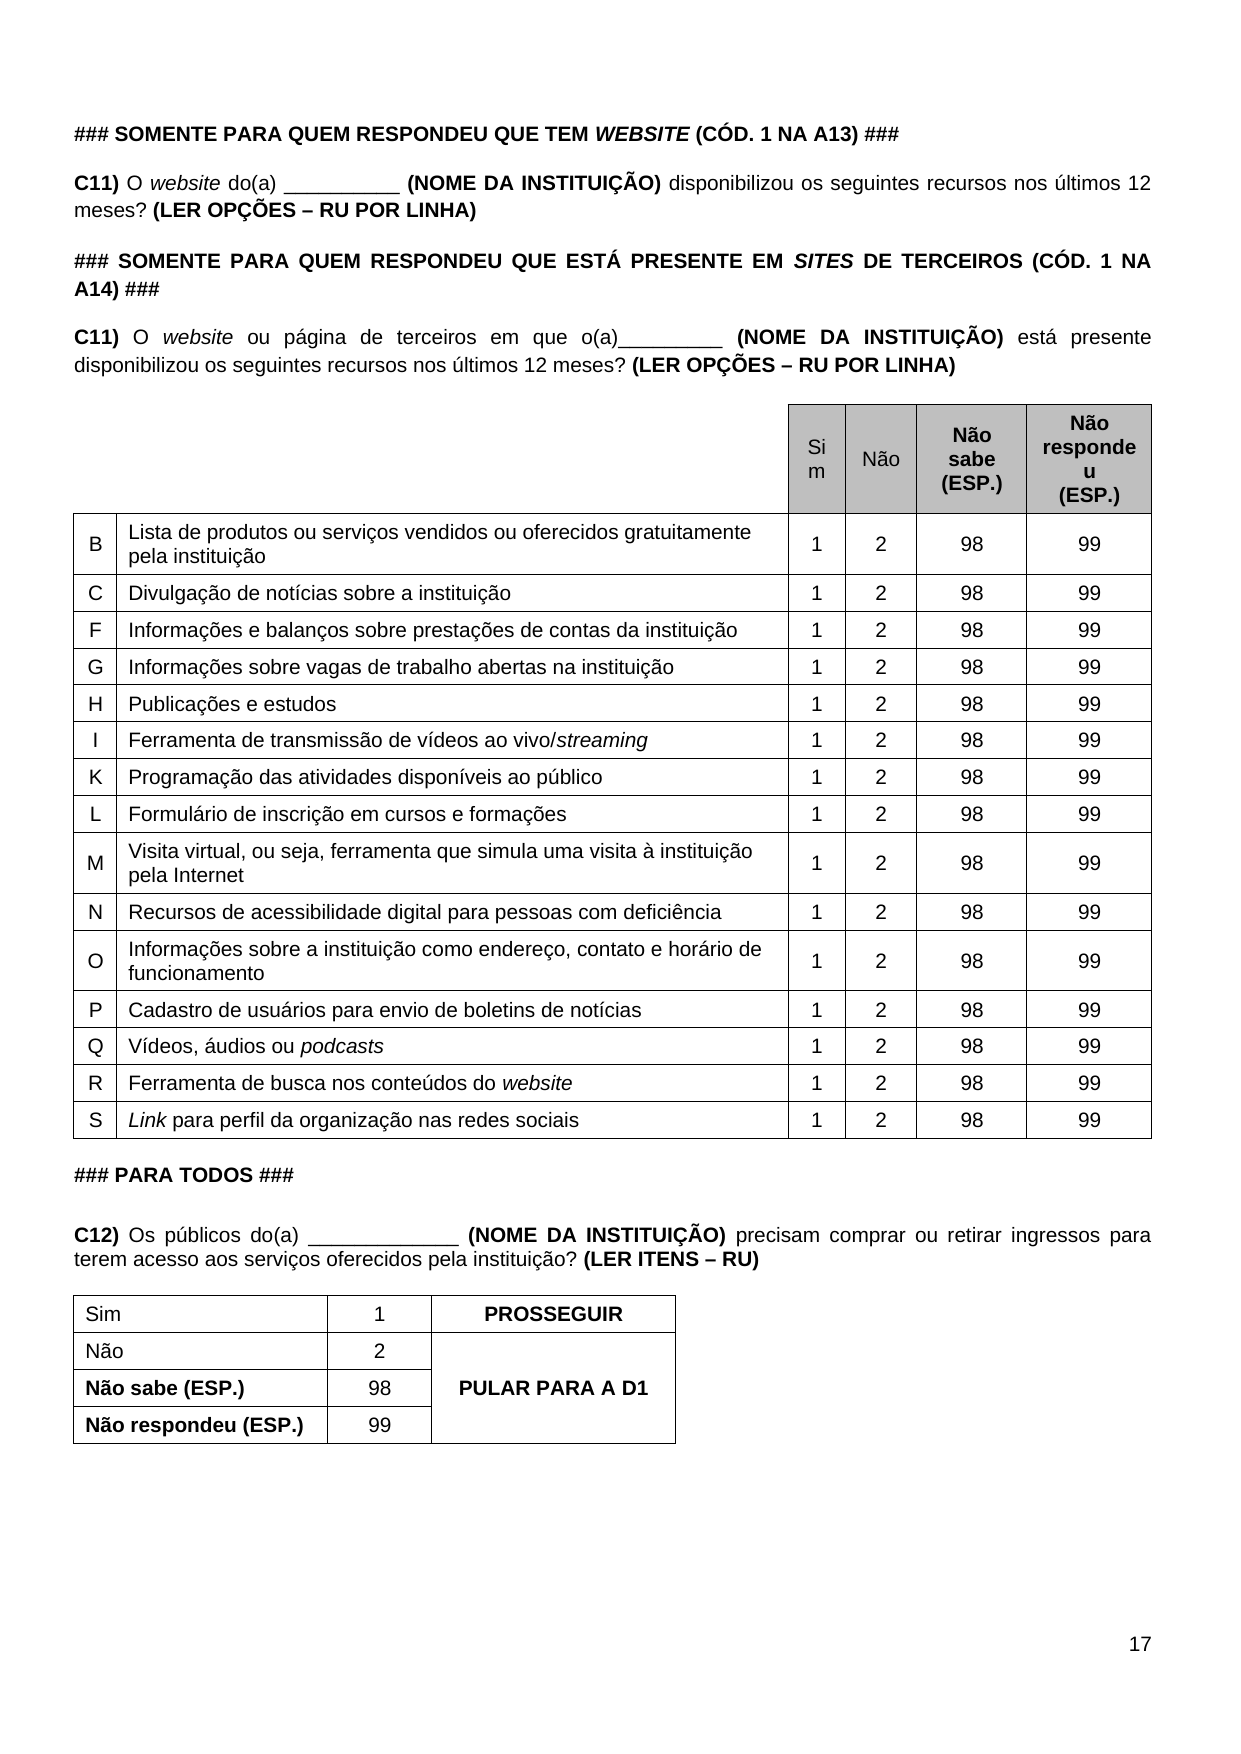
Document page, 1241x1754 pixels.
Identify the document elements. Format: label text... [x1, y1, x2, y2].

table_cell 2 [846, 685, 916, 721]
table_cell 2 [846, 833, 916, 893]
table_cell 99 [1027, 612, 1151, 647]
table_cell 1 [789, 575, 845, 611]
table_cell 98 [917, 991, 1026, 1027]
table_header Sim [789, 405, 845, 513]
table_cell Programação das atividades disponíveis ao público [117, 759, 788, 795]
table_cell Vídeos, áudios ou podcasts [117, 1028, 788, 1064]
table_cell I [74, 722, 116, 758]
table_cell B [74, 514, 116, 574]
table_cell 98 [917, 575, 1026, 611]
table_cell 2 [328, 1333, 431, 1369]
table_cell Link para perfil da organização nas redes sociais [117, 1102, 788, 1138]
table_cell Formulário de inscrição em cursos e formações [117, 796, 788, 832]
table_cell 2 [846, 759, 916, 795]
table_cell 2 [846, 991, 916, 1027]
table_cell 2 [846, 1028, 916, 1064]
table_cell 98 [917, 1028, 1026, 1064]
table_header Não sabe (ESP.) [917, 405, 1026, 513]
table_cell 99 [1027, 991, 1151, 1027]
table_cell 98 [917, 1102, 1026, 1138]
table_cell Ferramenta de busca nos conteúdos do website [117, 1065, 788, 1101]
table_cell 1 [789, 722, 845, 758]
table_cell 99 [1027, 796, 1151, 832]
text ### SOMENTE PARA QUEM RESPONDEU QUE TEM WEBSITE (CÓD. 1 NA A13) ### [74, 122, 1152, 146]
table_cell 1 [789, 649, 845, 684]
table_cell 1 [789, 514, 845, 574]
table_cell S [74, 1102, 116, 1138]
table_cell 98 [917, 649, 1026, 684]
text C12) Os públicos do(a) _____________ (NOME DA INSTITUIÇÃO) precisam comprar ou retirar ingressos para terem acesso aos serviços oferecidos pela instituição? (LER ITENS – RU) [74, 1223, 1152, 1271]
table_cell O [74, 931, 116, 990]
table_cell 99 [1027, 1065, 1151, 1101]
table_cell 99 [1027, 722, 1151, 758]
table_cell 99 [1027, 894, 1151, 929]
table_header PROSSEGUIR [432, 1296, 675, 1332]
table_cell 99 [1027, 833, 1151, 893]
table_cell 1 [789, 833, 845, 893]
table_cell 99 [1027, 649, 1151, 684]
table_cell 98 [917, 722, 1026, 758]
table_cell 99 [1027, 931, 1151, 990]
table_cell 1 [789, 894, 845, 929]
table_cell 99 [1027, 759, 1151, 795]
table_cell 98 [917, 894, 1026, 929]
table_cell P [74, 991, 116, 1027]
table_header Sim [74, 1296, 327, 1332]
table_cell 1 [789, 1102, 845, 1138]
table_cell Visita virtual, ou seja, ferramenta que simula uma visita à instituição pela Internet [117, 833, 788, 893]
table_cell M [74, 833, 116, 893]
table_cell Lista de produtos ou serviços vendidos ou oferecidos gratuitamente pela instituição [117, 514, 788, 574]
table_cell G [74, 649, 116, 684]
table_cell 2 [846, 1102, 916, 1138]
table_cell 2 [846, 575, 916, 611]
table_cell 2 [846, 796, 916, 832]
table_cell 98 [917, 833, 1026, 893]
table_cell 99 [328, 1407, 431, 1443]
table_cell 2 [846, 612, 916, 647]
table_cell Cadastro de usuários para envio de boletins de notícias [117, 991, 788, 1027]
table_cell 1 [789, 612, 845, 647]
table_cell 1 [789, 1065, 845, 1101]
table_cell 99 [1027, 685, 1151, 721]
table_cell 99 [1027, 575, 1151, 611]
table_cell Informações e balanços sobre prestações de contas da instituição [117, 612, 788, 647]
table_cell 2 [846, 514, 916, 574]
table_cell 99 [1027, 1102, 1151, 1138]
table_cell 98 [917, 759, 1026, 795]
table_cell 98 [917, 796, 1026, 832]
table_cell PULAR PARA A D1 [432, 1333, 675, 1443]
table_cell L [74, 796, 116, 832]
table_cell 1 [789, 685, 845, 721]
table_header Não [846, 405, 916, 513]
table_cell F [74, 612, 116, 647]
table_cell 99 [1027, 1028, 1151, 1064]
table_cell Q [74, 1028, 116, 1064]
text C11) O website ou página de terceiros em que o(a)_________ (NOME DA INSTITUIÇÃO) está presente disponibilizou os seguintes recursos nos últimos 12 meses? (LER OPÇÕES – RU POR LINHA) [74, 325, 1152, 377]
table_cell N [74, 894, 116, 929]
table_cell H [74, 685, 116, 721]
table_cell Informações sobre vagas de trabalho abertas na instituição [117, 649, 788, 684]
table_cell Divulgação de notícias sobre a instituição [117, 575, 788, 611]
table_cell Publicações e estudos [117, 685, 788, 721]
table_cell Informações sobre a instituição como endereço, contato e horário de funcionamento [117, 931, 788, 990]
table_cell 1 [789, 1028, 845, 1064]
table_cell 98 [917, 931, 1026, 990]
table_cell 1 [789, 931, 845, 990]
table_cell 2 [846, 1065, 916, 1101]
table_header 1 [328, 1296, 431, 1332]
text C11) O website do(a) __________ (NOME DA INSTITUIÇÃO) disponibilizou os seguintes recursos nos últimos 12 meses? (LER OPÇÕES – RU POR LINHA) [74, 170, 1152, 222]
table_cell 1 [789, 759, 845, 795]
table_cell 2 [846, 931, 916, 990]
table_cell Não respondeu (ESP.) [74, 1407, 327, 1443]
table_cell Recursos de acessibilidade digital para pessoas com deficiência [117, 894, 788, 929]
table_cell Ferramenta de transmissão de vídeos ao vivo/streaming [117, 722, 788, 758]
table_cell C [74, 575, 116, 611]
table_cell 98 [917, 685, 1026, 721]
table_cell 2 [846, 649, 916, 684]
table_cell 1 [789, 796, 845, 832]
table_cell R [74, 1065, 116, 1101]
table_header Não respondeu (ESP.) [1027, 405, 1151, 513]
table_cell Não sabe (ESP.) [74, 1370, 327, 1406]
table_cell 2 [846, 894, 916, 929]
table_cell 98 [917, 514, 1026, 574]
table_cell K [74, 759, 116, 795]
table_cell 1 [789, 991, 845, 1027]
table_cell 99 [1027, 514, 1151, 574]
text ### SOMENTE PARA QUEM RESPONDEU QUE ESTÁ PRESENTE EM SITES DE TERCEIROS (CÓD. 1 NA A14) ### [74, 249, 1152, 301]
table_cell Não [74, 1333, 327, 1369]
table_cell 98 [917, 1065, 1026, 1101]
table_header [74, 404, 788, 513]
table_cell 98 [328, 1370, 431, 1406]
table_cell 98 [917, 612, 1026, 647]
table_cell 2 [846, 722, 916, 758]
text ### PARA TODOS ### [74, 1139, 1152, 1187]
